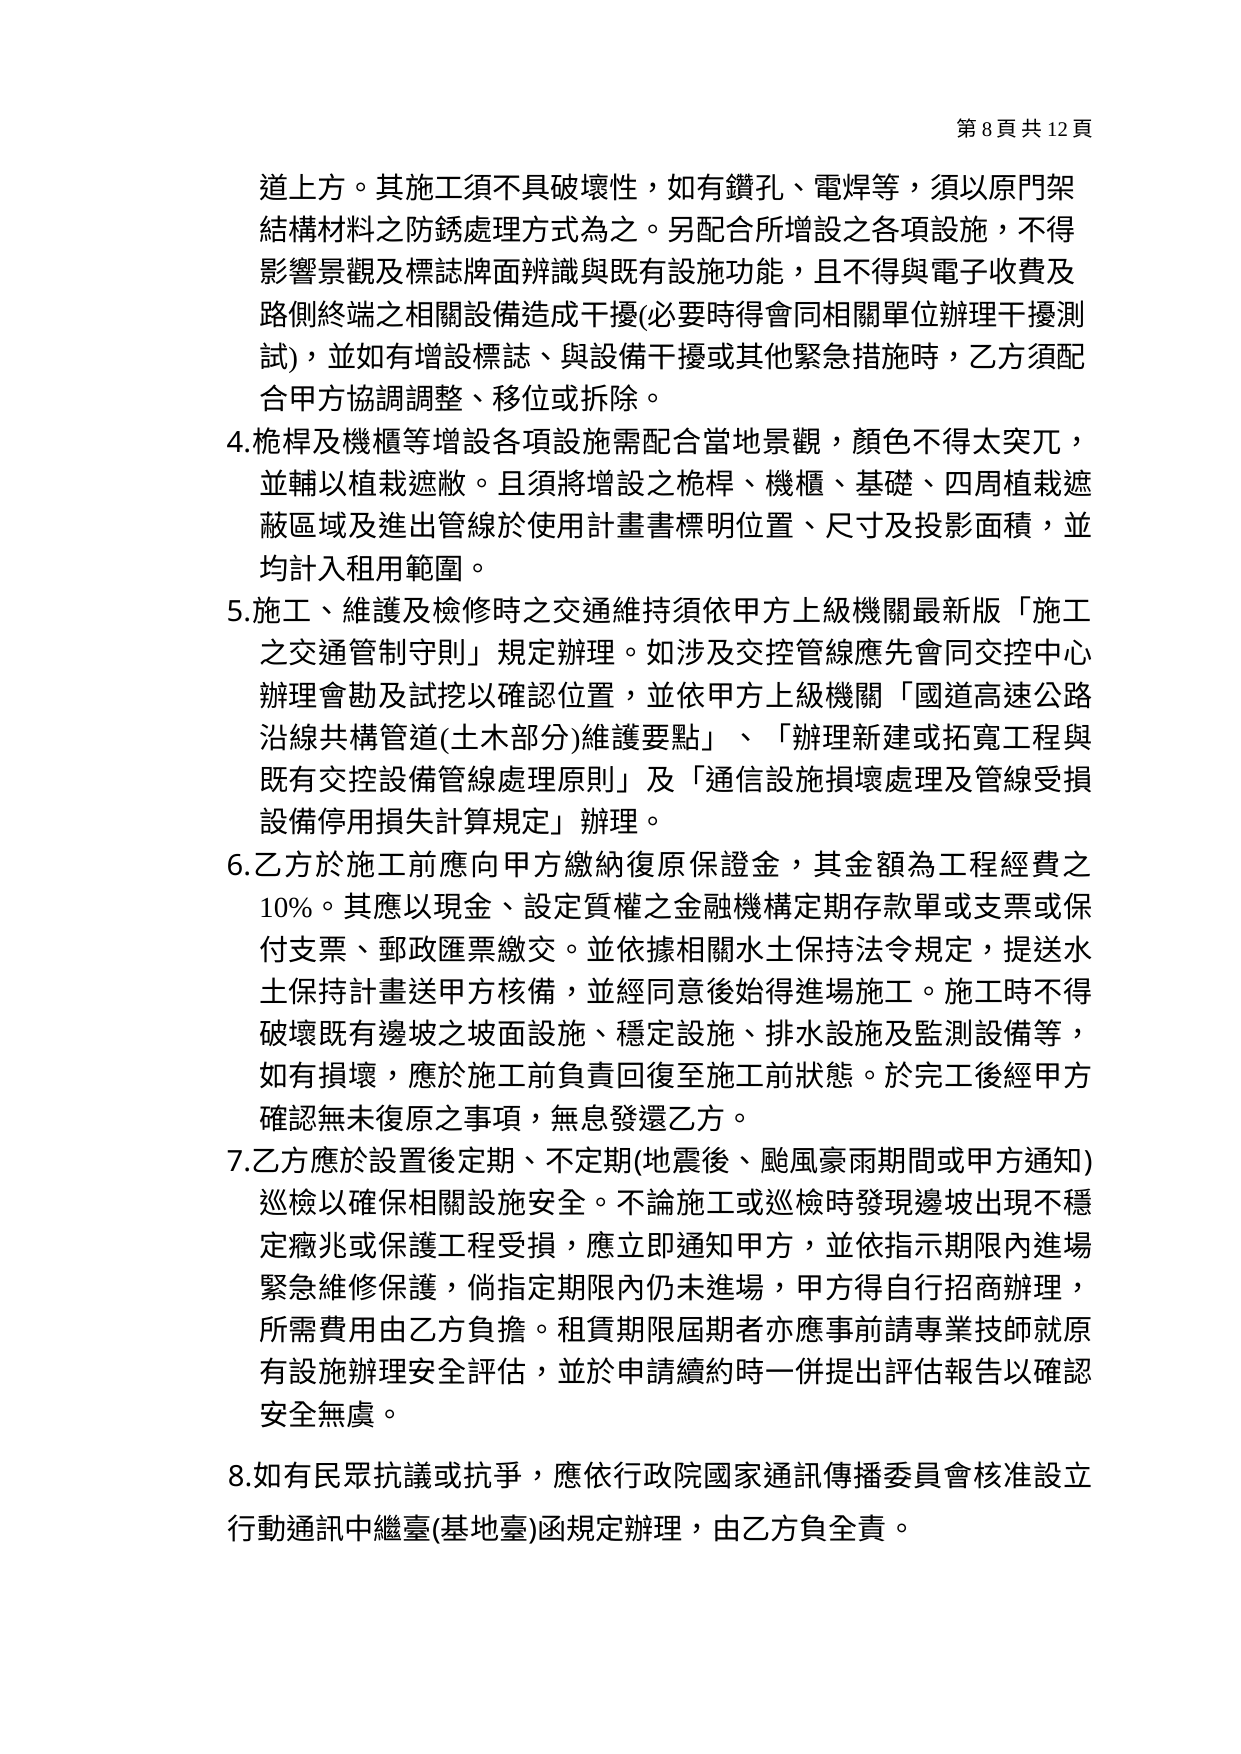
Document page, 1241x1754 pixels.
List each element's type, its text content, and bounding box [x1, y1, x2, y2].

text 7.乙方應於設置後定期、不定期(地震後、颱風豪雨期間或甲方通知)巡檢以確保相關設施安全。不論施工或巡檢時發現邊坡出現不穩定癥兆或保護工程受損，應立即通知甲方，並依指示期限內進場緊急維修保護，倘指定期限內仍未進場，甲方得自行招商辦理，所需費用由乙方負擔。租賃期限屆期者亦應事前請專業技師就原有設施辦理安全評估，並於申請續約時一併提出評估報告以確認安全無虞。 [226, 1137, 1092, 1434]
text 4.桅桿及機櫃等增設各項設施需配合當地景觀，顏色不得太突兀，並輔以植栽遮敝。且須將增設之桅桿、機櫃、基礎、四周植栽遮蔽區域及進出管線於使用計畫書標明位置、尺寸及投影面積，並均計入租用範圍。 [226, 418, 1092, 587]
text 道上方。其施工須不具破壞性，如有鑽孔、電焊等，須以原門架結構材料之防銹處理方式為之。另配合所增設之各項設施，不得影響景觀及標誌牌面辨識與既有設施功能，且不得與電子收費及路側終端之相關設備造成干擾(必要時得會同相關單位辦理干擾測試)，並如有增設標誌、與設備干擾或其他緊急措施時，乙方須配合甲方協調調整、移位或拆除。 [226, 164, 1092, 418]
text 5.施工、維護及檢修時之交通維持須依甲方上級機關最新版「施工之交通管制守則」規定辦理。如涉及交控管線應先會同交控中心辦理會勘及試挖以確認位置，並依甲方上級機關「國道高速公路沿線共構管道(土木部分)維護要點」、「辦理新建或拓寬工程與既有交控設備管線處理原則」及「通信設施損壞處理及管線受損設備停用損失計算規定」辦理。 [226, 587, 1092, 841]
text 6.乙方於施工前應向甲方繳納復原保證金，其金額為工程經費之10%。其應以現金、設定質權之金融機構定期存款單或支票或保付支票、郵政匯票繳交。並依據相關水土保持法令規定，提送水土保持計畫送甲方核備，並經同意後始得進場施工。施工時不得破壞既有邊坡之坡面設施、穩定設施、排水設施及監測設備等，如有損壞，應於施工前負責回復至施工前狀態。於完工後經甲方確認無未復原之事項，無息發還乙方。 [226, 841, 1092, 1137]
text 8.如有民眾抗議或抗爭，應依行政院國家通訊傳播委員會核准設立行動通訊中繼臺(基地臺)函規定辦理，由乙方負全責。 [228, 1452, 1092, 1548]
